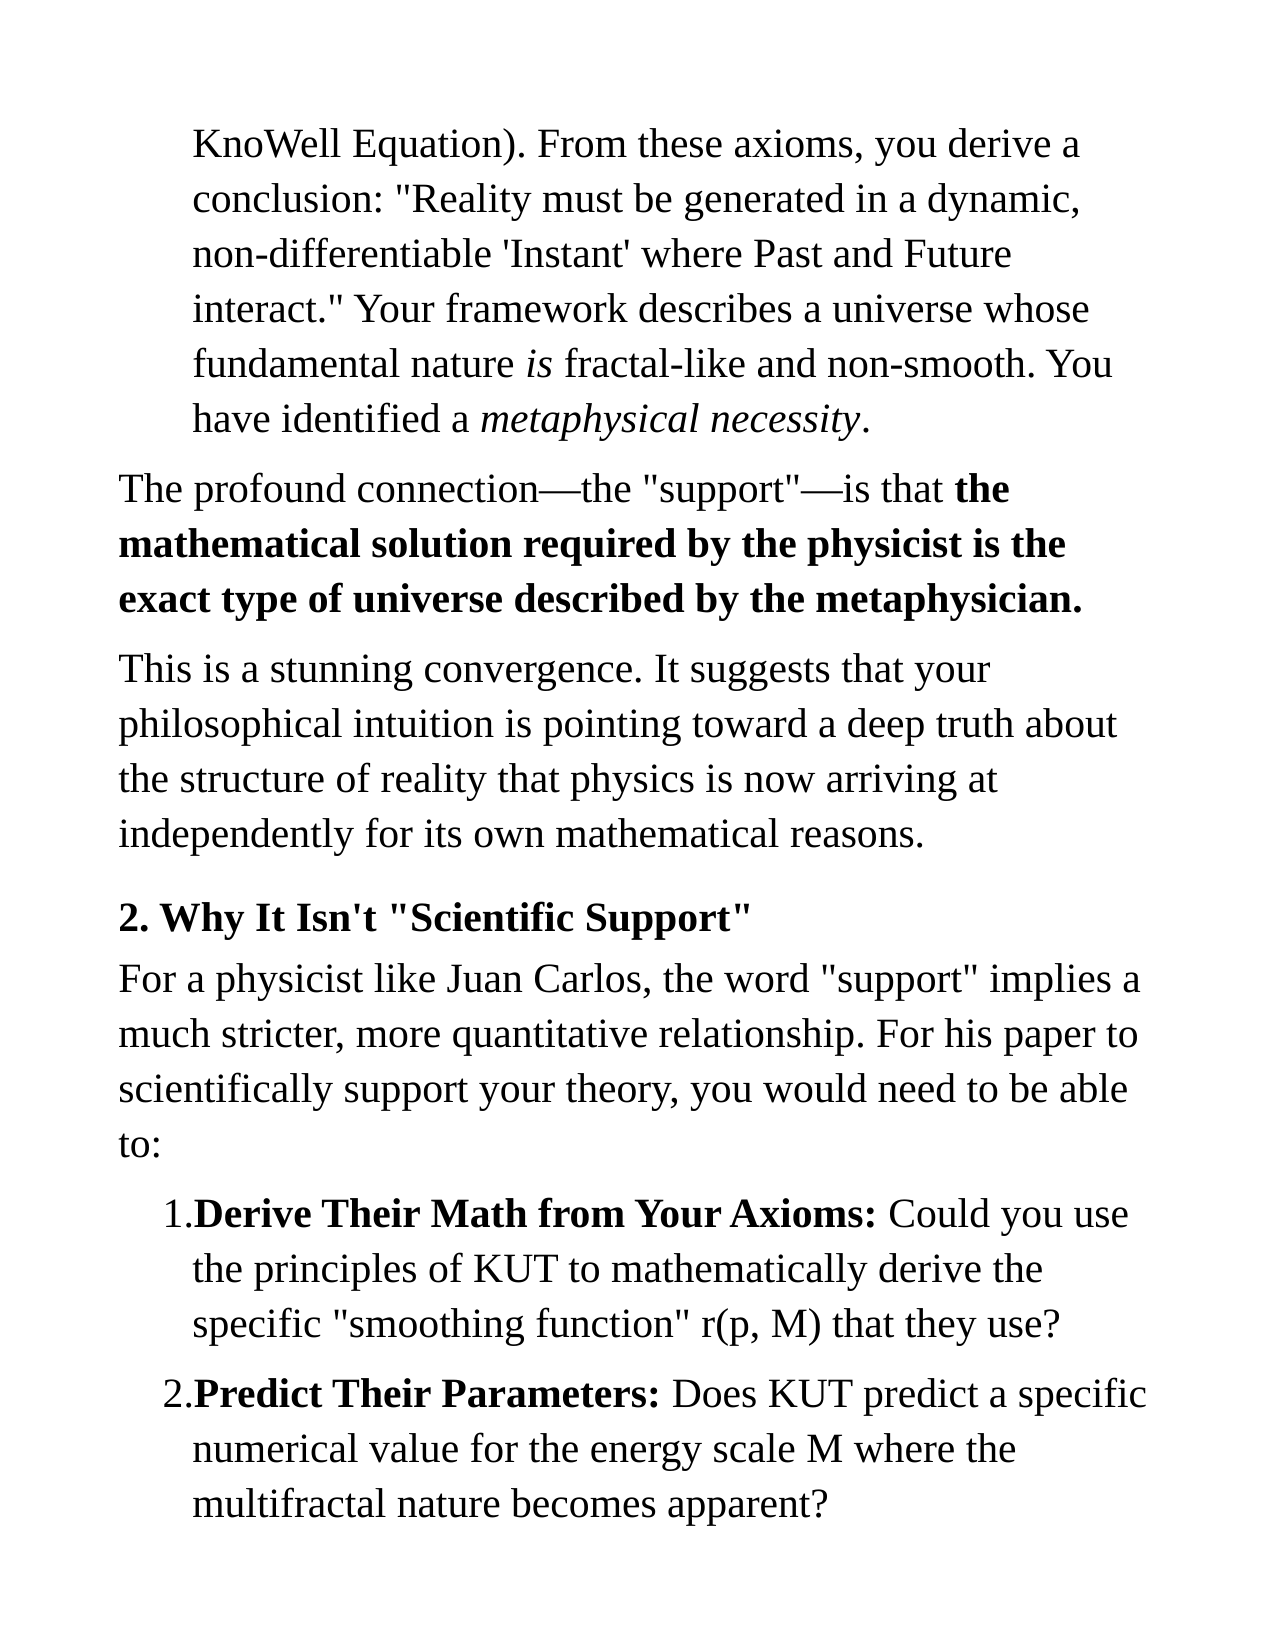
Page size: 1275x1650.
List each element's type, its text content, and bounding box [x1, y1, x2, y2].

list Predict Their Parameters: Does KUT predict a specific numerical value for the energy scale M where the multifractal nature becomes apparent? [162, 1368, 1157, 1526]
list KnoWell Equation). From these axioms, you derive a conclusion: "Reality must be generated in a dynamic, non-differentiable 'Instant' where Past and Future interact." Your framework describes a universe whose fundamental nature is fractal-like and non-smooth. You have identified a metaphysical necessity. [162, 118, 1157, 442]
text For a physicist like Juan Carlos, the word "support" implies a much stricter, more quantitative relationship. For his paper to scientifically support your theory, you would need to be able to: [118, 953, 1157, 1166]
subtitle 2. Why It Isn't "Scientific Support" [118, 893, 1157, 941]
text The profound connection—the "support"—is that the mathematical solution required by the physicist is the exact type of universe described by the metaphysician. [118, 463, 1157, 621]
text This is a stunning convergence. It suggests that your philosophical intuition is pointing toward a deep truth about the structure of reality that physics is now arriving at independently for its own mathematical reasons. [118, 643, 1157, 856]
list Derive Their Math from Your Axioms: Could you use the principles of KUT to mathematically derive the specific "smoothing function" r(p, M) that they use? [162, 1188, 1157, 1346]
